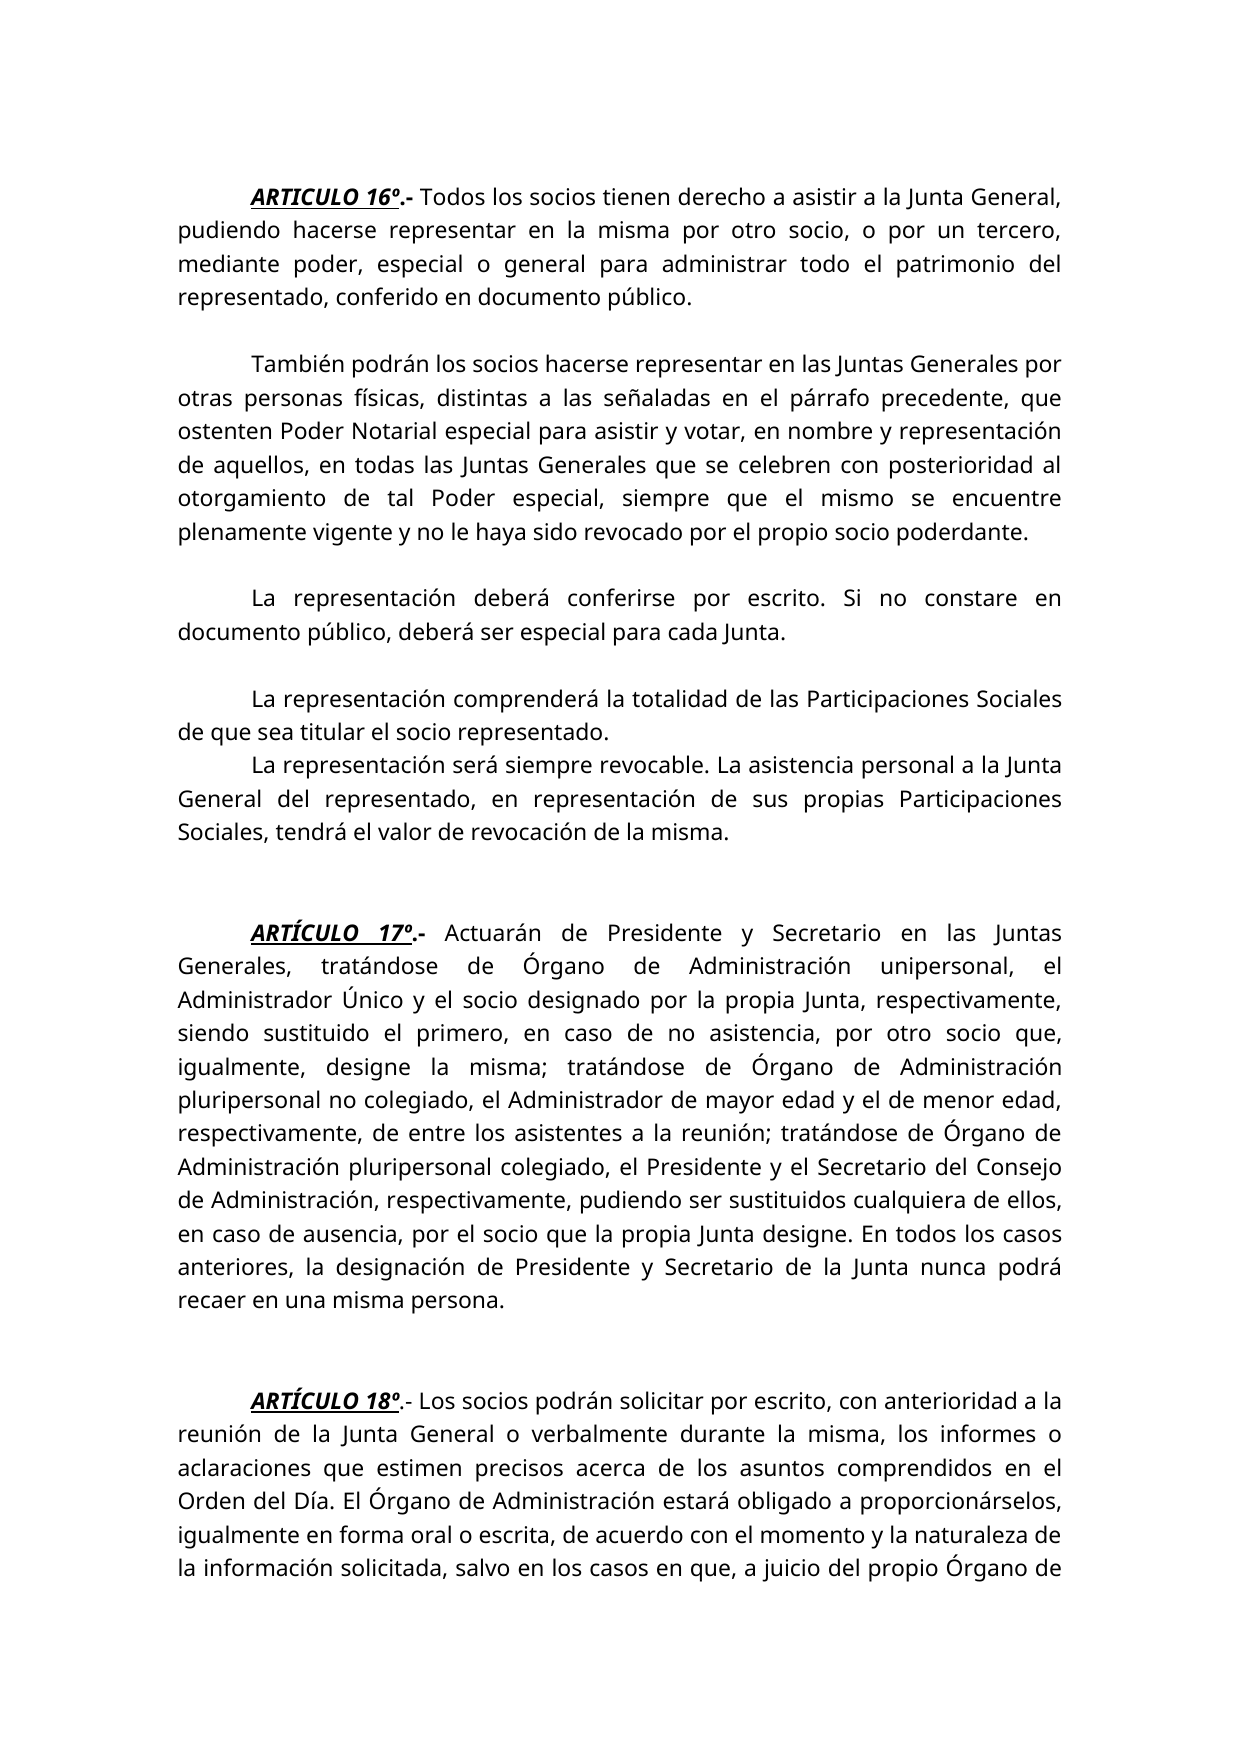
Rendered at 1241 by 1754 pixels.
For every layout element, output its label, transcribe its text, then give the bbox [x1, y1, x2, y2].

text ARTÍCULO 18º.- Los socios podrán solicitar por escrito, con anterioridad a la reunión de la Junta General o verbalmente durante la misma, los informes o aclaraciones que estimen precisos acerca de los asuntos comprendidos en el Orden del Día. El Órgano de Administración estará obligado a proporcionárselos, igualmente en forma oral o escrita, de acuerdo con el momento y la naturaleza de la información solicitada, salvo en los casos en que, a juicio del propio Órgano de [177, 1385, 1063, 1583]
text También podrán los socios hacerse representar en las Juntas Generales por otras personas físicas, distintas a las señaladas en el párrafo precedente, que ostenten Poder Notarial especial para asistir y votar, en nombre y representación de aquellos, en todas las Juntas Generales que se celebren con posterioridad al otorgamiento de tal Poder especial, siempre que el mismo se encuentre plenamente vigente y no le haya sido revocado por el propio socio poderdante. [177, 348, 1063, 547]
text La representación será siempre revocable. La asistencia personal a la Junta General del representado, en representación de sus propias Participaciones Sociales, tendrá el valor de revocación de la misma. [177, 749, 1063, 848]
text ARTICULO 16º.- Todos los socios tienen derecho a asistir a la Junta General, pudiendo hacerse representar en la misma por otro socio, o por un tercero, mediante poder, especial o general para administrar todo el patrimonio del representado, conferido en documento público. [177, 181, 1063, 313]
text La representación deberá conferirse por escrito. Si no constare en documento público, deberá ser especial para cada Junta. [177, 582, 1063, 647]
text La representación comprenderá la totalidad de las Participaciones Sociales de que sea titular el socio representado. [177, 683, 1063, 747]
text ARTÍCULO 17º.- Actuarán de Presidente y Secretario en las Juntas Generales, tratándose de Órgano de Administración unipersonal, el Administrador Único y el socio designado por la propia Junta, respectivamente, siendo sustituido el primero, en caso de no asistencia, por otro socio que, igualmente, designe la misma; tratándose de Órgano de Administración pluripersonal no colegiado, el Administrador de mayor edad y el de menor edad, respectivamente, de entre los asistentes a la reunión; tratándose de Órgano de Administración pluripersonal colegiado, el Presidente y el Secretario del Consejo de Administración, respectivamente, pudiendo ser sustituidos cualquiera de ellos, en caso de ausencia, por el socio que la propia Junta designe. En todos los casos anteriores, la designación de Presidente y Secretario de la Junta nunca podrá recaer en una misma persona. [177, 917, 1063, 1316]
